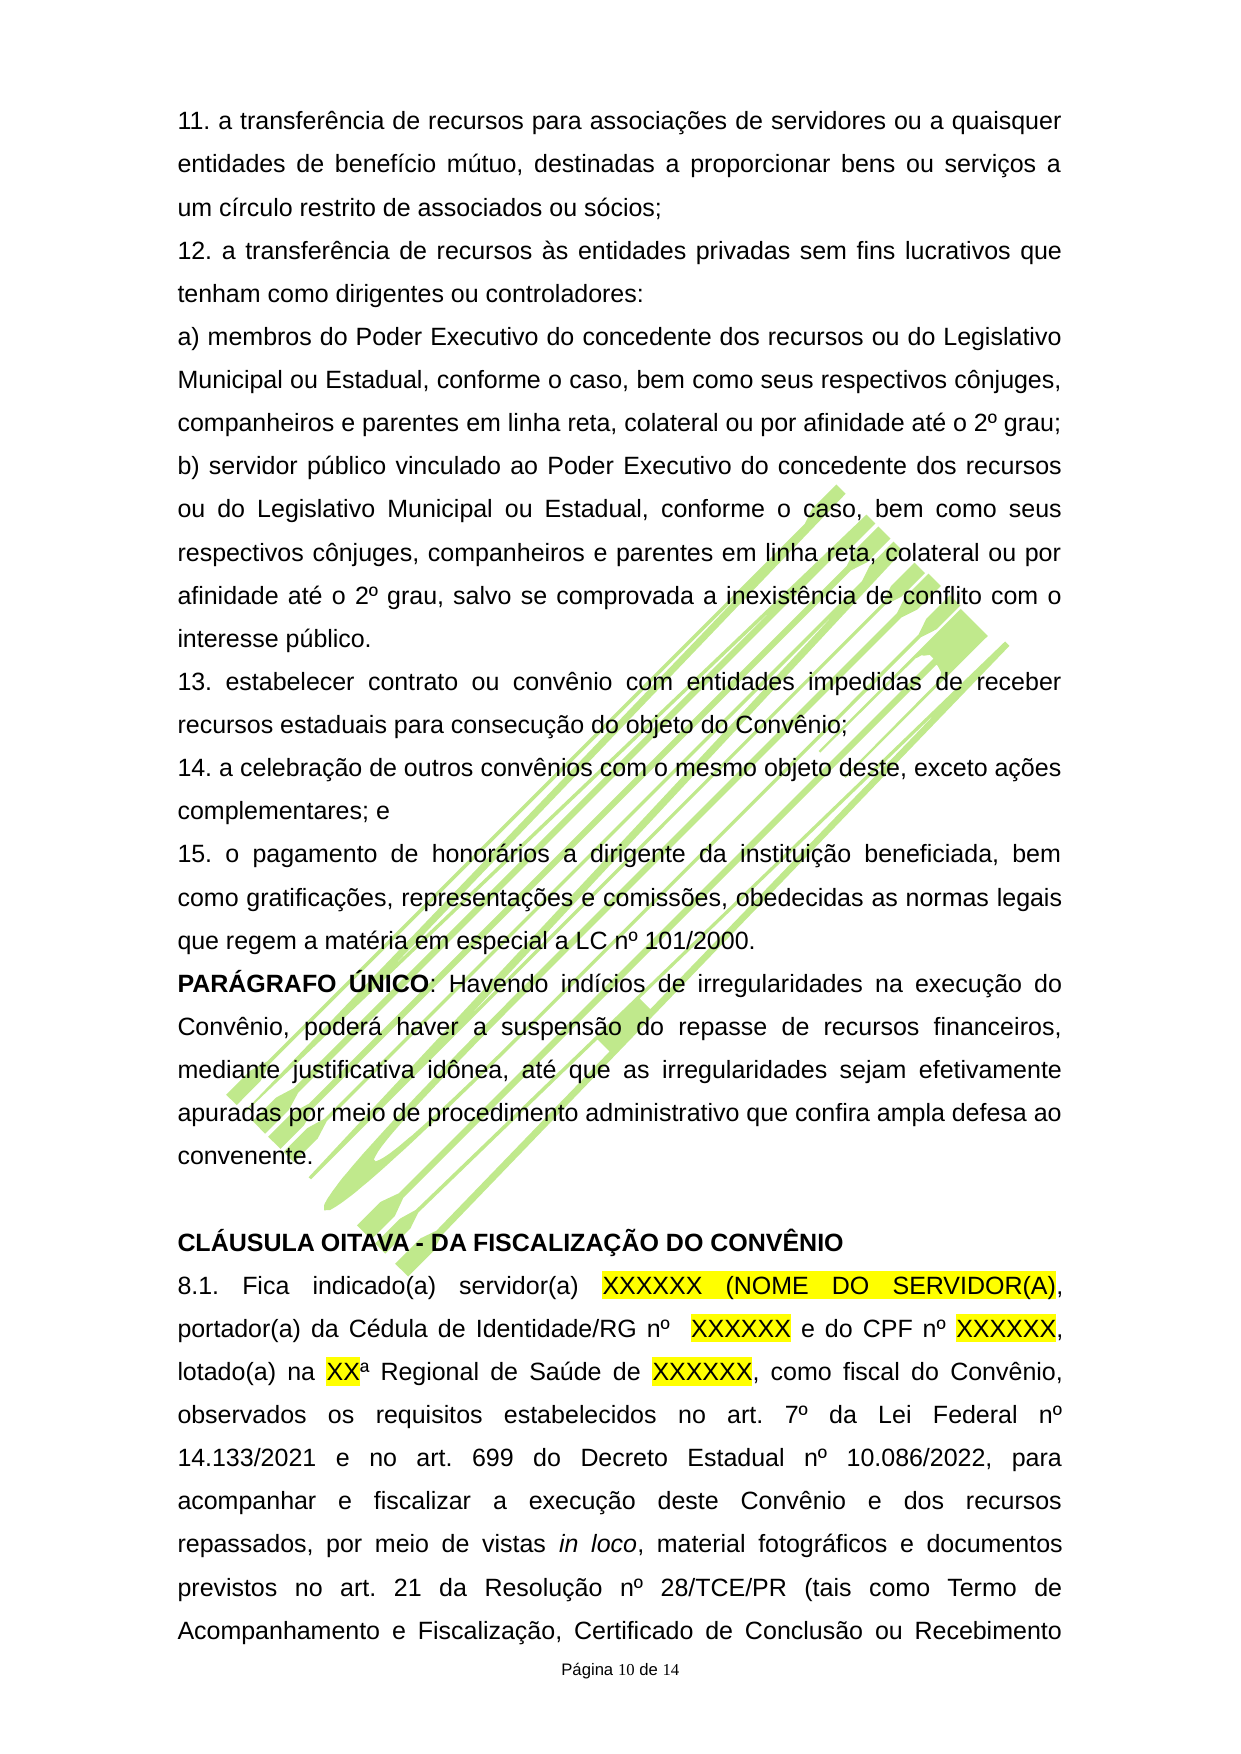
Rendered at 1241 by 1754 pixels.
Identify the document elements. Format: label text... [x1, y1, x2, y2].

text 13. estabelecer contrato ou convênio com entidades impedidas de receber recursos estaduais para consecução do objeto do Convênio; [886, 667, 977, 739]
subtitle CLÁUSULA OITAVA - DA FISCALIZAÇÃO DO CONVÊNIO [430, 1227, 1063, 1256]
text 15. o pagamento de honorários a dirigente da instituição beneficiada, bem como gratificações, representações e comissões, obedecidas as normas legais que regem a matéria em especial a LC nº 101/2000. [502, 839, 572, 905]
text 13. estabelecer contrato ou convênio com entidades impedidas de receber recursos estaduais para consecução do objeto do Convênio; [653, 667, 744, 739]
text 14. a celebração de outros convênios com o mesmo objeto deste, exceto ações complementares; e [548, 774, 604, 825]
text PARÁGRAFO ÚNICO: Havendo indícios de irregularidades na execução do Convênio, poderá haver a suspensão do repasse de recursos financeiros, mediante justificativa idônea, até que as irregularidades sejam efetivamente apuradas por meio de procedimento administrativo que confira ampla defesa ao convenente. [506, 969, 1063, 1170]
text 8.1. Fica indicado(a) servidor(a) XXXXXX (NOME DO SERVIDOR(A), portador(a) da Cédula de Identidade/RG nº XXXXXX e do CPF nº XXXXXX, lotado(a) na XXª Regional de Saúde de XXXXXX, como fiscal do Convênio, observados os requisitos estabelecidos no art. 7º da Lei Federal nº 14.133/2021 e no art. 699 do Decreto Estadual nº 10.086/2022, para acompanhar e fiscalizar a execução deste Convênio e dos recursos repassados, por meio de vistas in loco, material fotográficos e documentos previstos no art. 21 da Resolução nº 28/TCE/PR (tais como Termo de Acompanhamento e Fiscalização, Certificado de Conclusão ou Recebimento [177, 1271, 1063, 1644]
text 15. o pagamento de honorários a dirigente da instituição beneficiada, bem como gratificações, representações e comissões, obedecidas as normas legais que regem a matéria em especial a LC nº 101/2000. [438, 891, 505, 954]
text 13. estabelecer contrato ou convênio com entidades impedidas de receber recursos estaduais para consecução do objeto do Convênio; [781, 667, 885, 739]
text 15. o pagamento de honorários a dirigente da instituição beneficiada, bem como gratificações, representações e comissões, obedecidas as normas legais que regem a matéria em especial a LC nº 101/2000. [538, 854, 648, 954]
text 15. o pagamento de honorários a dirigente da instituição beneficiada, bem como gratificações, representações e comissões, obedecidas as normas legais que regem a matéria em especial a LC nº 101/2000. [714, 839, 1063, 954]
text PARÁGRAFO ÚNICO: Havendo indícios de irregularidades na execução do Convênio, poderá haver a suspensão do repasse de recursos financeiros, mediante justificativa idônea, até que as irregularidades sejam efetivamente apuradas por meio de procedimento administrativo que confira ampla defesa ao convenente. [269, 986, 357, 1077]
text 13. estabelecer contrato ou convênio com entidades impedidas de receber recursos estaduais para consecução do objeto do Convênio; [177, 667, 660, 739]
text 14. a celebração de outros convênios com o mesmo objeto deste, exceto ações complementares; e [735, 753, 838, 825]
text PARÁGRAFO ÚNICO: Havendo indícios de irregularidades na execução do Convênio, poderá haver a suspensão do repasse de recursos financeiros, mediante justificativa idônea, até que as irregularidades sejam efetivamente apuradas por meio de procedimento administrativo que confira ampla defesa ao convenente. [464, 1067, 578, 1170]
text a) membros do Poder Executivo do concedente dos recursos ou do Legislativo Municipal ou Estadual, conforme o caso, bem como seus respectivos cônjuges, companheiros e parentes em linha reta, colateral ou por afinidade até o 2º grau; [177, 322, 1063, 437]
text 12. a transferência de recursos às entidades privadas sem fins lucrativos que tenham como dirigentes ou controladores: [177, 236, 1063, 307]
text 14. a celebração de outros convênios com o mesmo objeto deste, exceto ações complementares; e [510, 772, 564, 825]
subtitle CLÁUSULA OITAVA - DA FISCALIZAÇÃO DO CONVÊNIO [177, 1227, 406, 1256]
text PARÁGRAFO ÚNICO: Havendo indícios de irregularidades na execução do Convênio, poderá haver a suspensão do repasse de recursos financeiros, mediante justificativa idônea, até que as irregularidades sejam efetivamente apuradas por meio de procedimento administrativo que confira ampla defesa ao convenente. [383, 969, 622, 1170]
text PARÁGRAFO ÚNICO: Havendo indícios de irregularidades na execução do Convênio, poderá haver a suspensão do repasse de recursos financeiros, mediante justificativa idônea, até que as irregularidades sejam efetivamente apuradas por meio de procedimento administrativo que confira ampla defesa ao convenente. [322, 980, 517, 1170]
text PARÁGRAFO ÚNICO: Havendo indícios de irregularidades na execução do Convênio, poderá haver a suspensão do repasse de recursos financeiros, mediante justificativa idônea, até que as irregularidades sejam efetivamente apuradas por meio de procedimento administrativo que confira ampla defesa ao convenente. [177, 969, 502, 1170]
text 15. o pagamento de honorários a dirigente da instituição beneficiada, bem como gratificações, representações e comissões, obedecidas as normas legais que regem a matéria em especial a LC nº 101/2000. [177, 839, 488, 954]
text PARÁGRAFO ÚNICO: Havendo indícios de irregularidades na execução do Convênio, poderá haver a suspensão do repasse de recursos financeiros, mediante justificativa idônea, até que as irregularidades sejam efetivamente apuradas por meio de procedimento administrativo que confira ampla defesa ao convenente. [291, 982, 419, 1109]
text 14. a celebração de outros convênios com o mesmo objeto deste, exceto ações complementares; e [778, 753, 888, 825]
text 14. a celebração de outros convênios com o mesmo objeto deste, exceto ações complementares; e [624, 765, 684, 825]
text 15. o pagamento de honorários a dirigente da instituição beneficiada, bem como gratificações, representações e comissões, obedecidas as normas legais que regem a matéria em especial a LC nº 101/2000. [649, 839, 799, 954]
text PARÁGRAFO ÚNICO: Havendo indícios de irregularidades na execução do Convênio, poderá haver a suspensão do repasse de recursos financeiros, mediante justificativa idônea, até que as irregularidades sejam efetivamente apuradas por meio de procedimento administrativo que confira ampla defesa ao convenente. [375, 969, 583, 1160]
text 15. o pagamento de honorários a dirigente da instituição beneficiada, bem como gratificações, representações e comissões, obedecidas as normas legais que regem a matéria em especial a LC nº 101/2000. [606, 839, 752, 954]
text 15. o pagamento de honorários a dirigente da instituição beneficiada, bem como gratificações, representações e comissões, obedecidas as normas legais que regem a matéria em especial a LC nº 101/2000. [486, 839, 603, 954]
text 14. a celebração de outros convênios com o mesmo objeto deste, exceto ações complementares; e [177, 753, 574, 825]
text 13. estabelecer contrato ou convênio com entidades impedidas de receber recursos estaduais para consecução do objeto do Convênio; [835, 667, 924, 739]
text 15. o pagamento de honorários a dirigente da instituição beneficiada, bem como gratificações, representações e comissões, obedecidas as normas legais que regem a matéria em especial a LC nº 101/2000. [495, 858, 601, 954]
text PARÁGRAFO ÚNICO: Havendo indícios de irregularidades na execução do Convênio, poderá haver a suspensão do repasse de recursos financeiros, mediante justificativa idônea, até que as irregularidades sejam efetivamente apuradas por meio de procedimento administrativo que confira ampla defesa ao convenente. [253, 979, 388, 1119]
text 14. a celebração de outros convênios com o mesmo objeto deste, exceto ações complementares; e [838, 753, 1063, 825]
text 13. estabelecer contrato ou convênio com entidades impedidas de receber recursos estaduais para consecução do objeto do Convênio; [921, 667, 1063, 739]
text PARÁGRAFO ÚNICO: Havendo indícios de irregularidades na execução do Convênio, poderá haver a suspensão do repasse de recursos financeiros, mediante justificativa idônea, até que as irregularidades sejam efetivamente apuradas por meio de procedimento administrativo que confira ampla defesa ao convenente. [433, 969, 664, 1170]
text 13. estabelecer contrato ou convênio com entidades impedidas de receber recursos estaduais para consecução do objeto do Convênio; [612, 667, 705, 739]
text 14. a celebração de outros convênios com o mesmo objeto deste, exceto ações complementares; e [695, 753, 799, 825]
text 15. o pagamento de honorários a dirigente da instituição beneficiada, bem como gratificações, representações e comissões, obedecidas as normas legais que regem a matéria em especial a LC nº 101/2000. [566, 839, 713, 954]
text 13. estabelecer contrato ou convênio com entidades impedidas de receber recursos estaduais para consecução do objeto do Convênio; [684, 678, 752, 739]
text 14. a celebração de outros convênios com o mesmo objeto deste, exceto ações complementares; e [567, 764, 635, 825]
text 14. a celebração de outros convênios com o mesmo objeto deste, exceto ações complementares; e [821, 776, 874, 825]
text 11. a transferência de recursos para associações de servidores ou a quaisquer entidades de benefício mútuo, destinadas a proporcionar bens ou serviços a um círculo restrito de associados ou sócios; [177, 106, 1063, 221]
text 13. estabelecer contrato ou convênio com entidades impedidas de receber recursos estaduais para consecução do objeto do Convênio; [729, 667, 817, 739]
text 13. estabelecer contrato ou convênio com entidades impedidas de receber recursos estaduais para consecução do objeto do Convênio; [864, 667, 941, 739]
text 14. a celebração de outros convênios com o mesmo objeto deste, exceto ações complementares; e [598, 753, 689, 825]
text 14. a celebração de outros convênios com o mesmo objeto deste, exceto ações complementares; e [667, 764, 733, 825]
text 13. estabelecer contrato ou convênio com entidades impedidas de receber recursos estaduais para consecução do objeto do Convênio; [771, 667, 842, 730]
text 14. a celebração de outros convênios com o mesmo objeto deste, exceto ações complementares; e [649, 753, 731, 825]
text 14. a celebração de outros convênios com o mesmo objeto deste, exceto ações complementares; e [530, 753, 615, 825]
text b) servidor público vinculado ao Poder Executivo do concedente dos recursos ou do Legislativo Municipal ou Estadual, conforme o caso, bem como seus respectivos cônjuges, companheiros e parentes em linha reta, colateral ou por afinidade até o 2º grau, salvo se comprovada a inexistência de conflito com o interesse público. [177, 451, 1063, 652]
